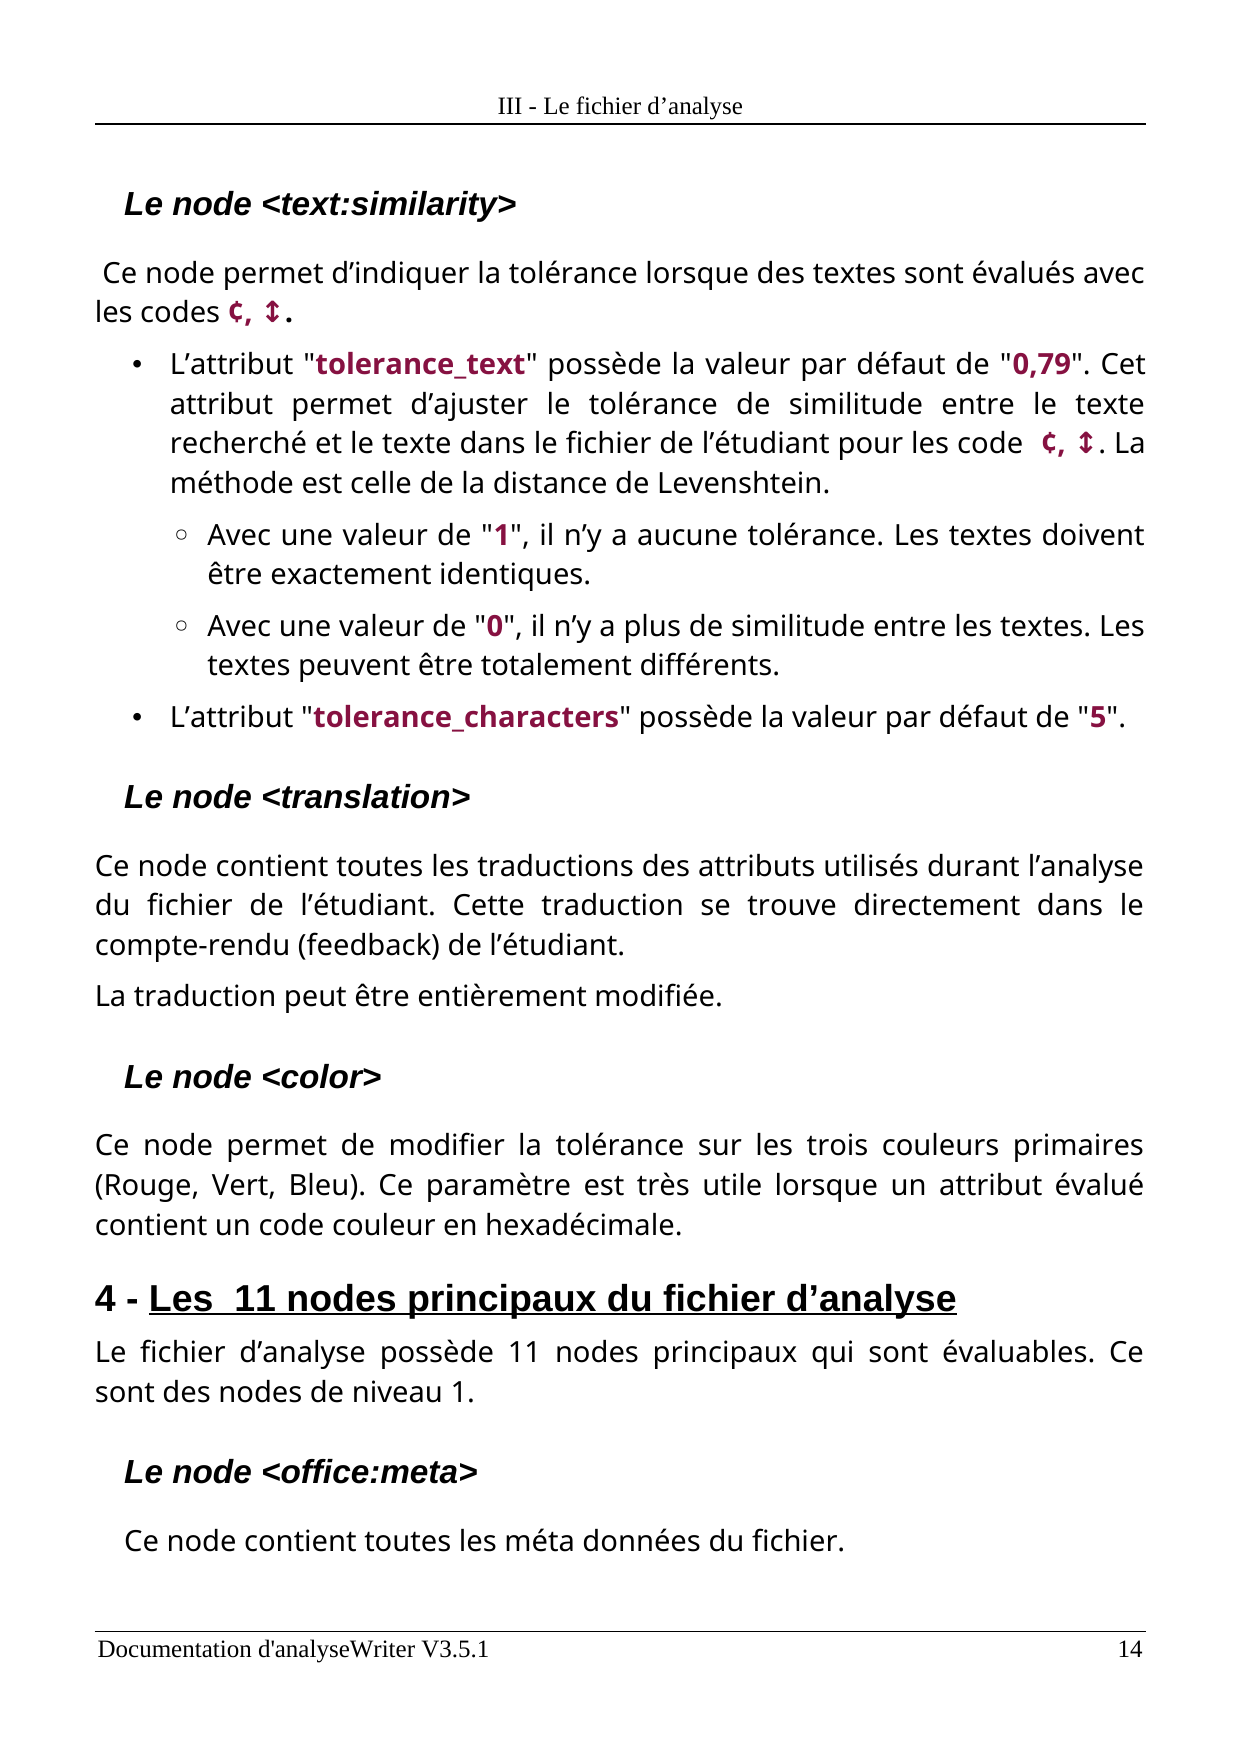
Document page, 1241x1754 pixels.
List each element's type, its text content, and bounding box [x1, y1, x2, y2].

text Ce node contient toutes les méta données du fichier. [124, 1520, 1146, 1560]
text La traduction peut être entièrement modifiée. [94, 976, 1146, 1015]
subtitle Le node <translation> [94, 747, 1146, 845]
text Ce node permet de modifier la tolérance sur les trois couleurs primaires (Rouge, Vert, Bleu). Ce paramètre est très utile lorsque un attribut évalué contient un code couleur en hexadécimale. [94, 1124, 1146, 1244]
subtitle Les 11 nodes principaux du fichier d’analyse [94, 1276, 1146, 1319]
text Le fichier d’analyse possède 11 nodes principaux qui sont évaluables. Ce sont des nodes de niveau 1. [94, 1332, 1146, 1411]
text Ce node contient toutes les traductions des attributs utilisés durant l’analyse du fichier de l’étudiant. Cette traduction se trouve directement dans le compte-rendu (feedback) de l’étudiant. [94, 845, 1146, 964]
text Ce node permet d’indiquer la tolérance lorsque des textes sont évalués avec les codes ¢, ↕. [94, 252, 1146, 331]
subtitle Le node <office:meta> [94, 1423, 1146, 1520]
list Avec une valeur de "1", il n’y a aucune tolérance. Les textes doivent être exactement identiques. [169, 514, 1146, 593]
list L’attribut "tolerance_characters" possède la valeur par défaut de "5". [132, 696, 1146, 736]
list Avec une valeur de "0", il n’y a plus de similitude entre les textes. Les textes peuvent être totalement différents. [169, 605, 1146, 684]
list L’attribut "tolerance_text" possède la valeur par défaut de "0,79". Cet attribut permet d’ajuster le tolérance de similitude entre le texte recherché et le texte dans le fichier de l’étudiant pour les code ¢, ↕. La méthode est celle de la distance de Levenshtein. [132, 343, 1146, 502]
subtitle Le node <text:similarity> [94, 155, 1146, 252]
subtitle Le node <color> [94, 1027, 1146, 1124]
